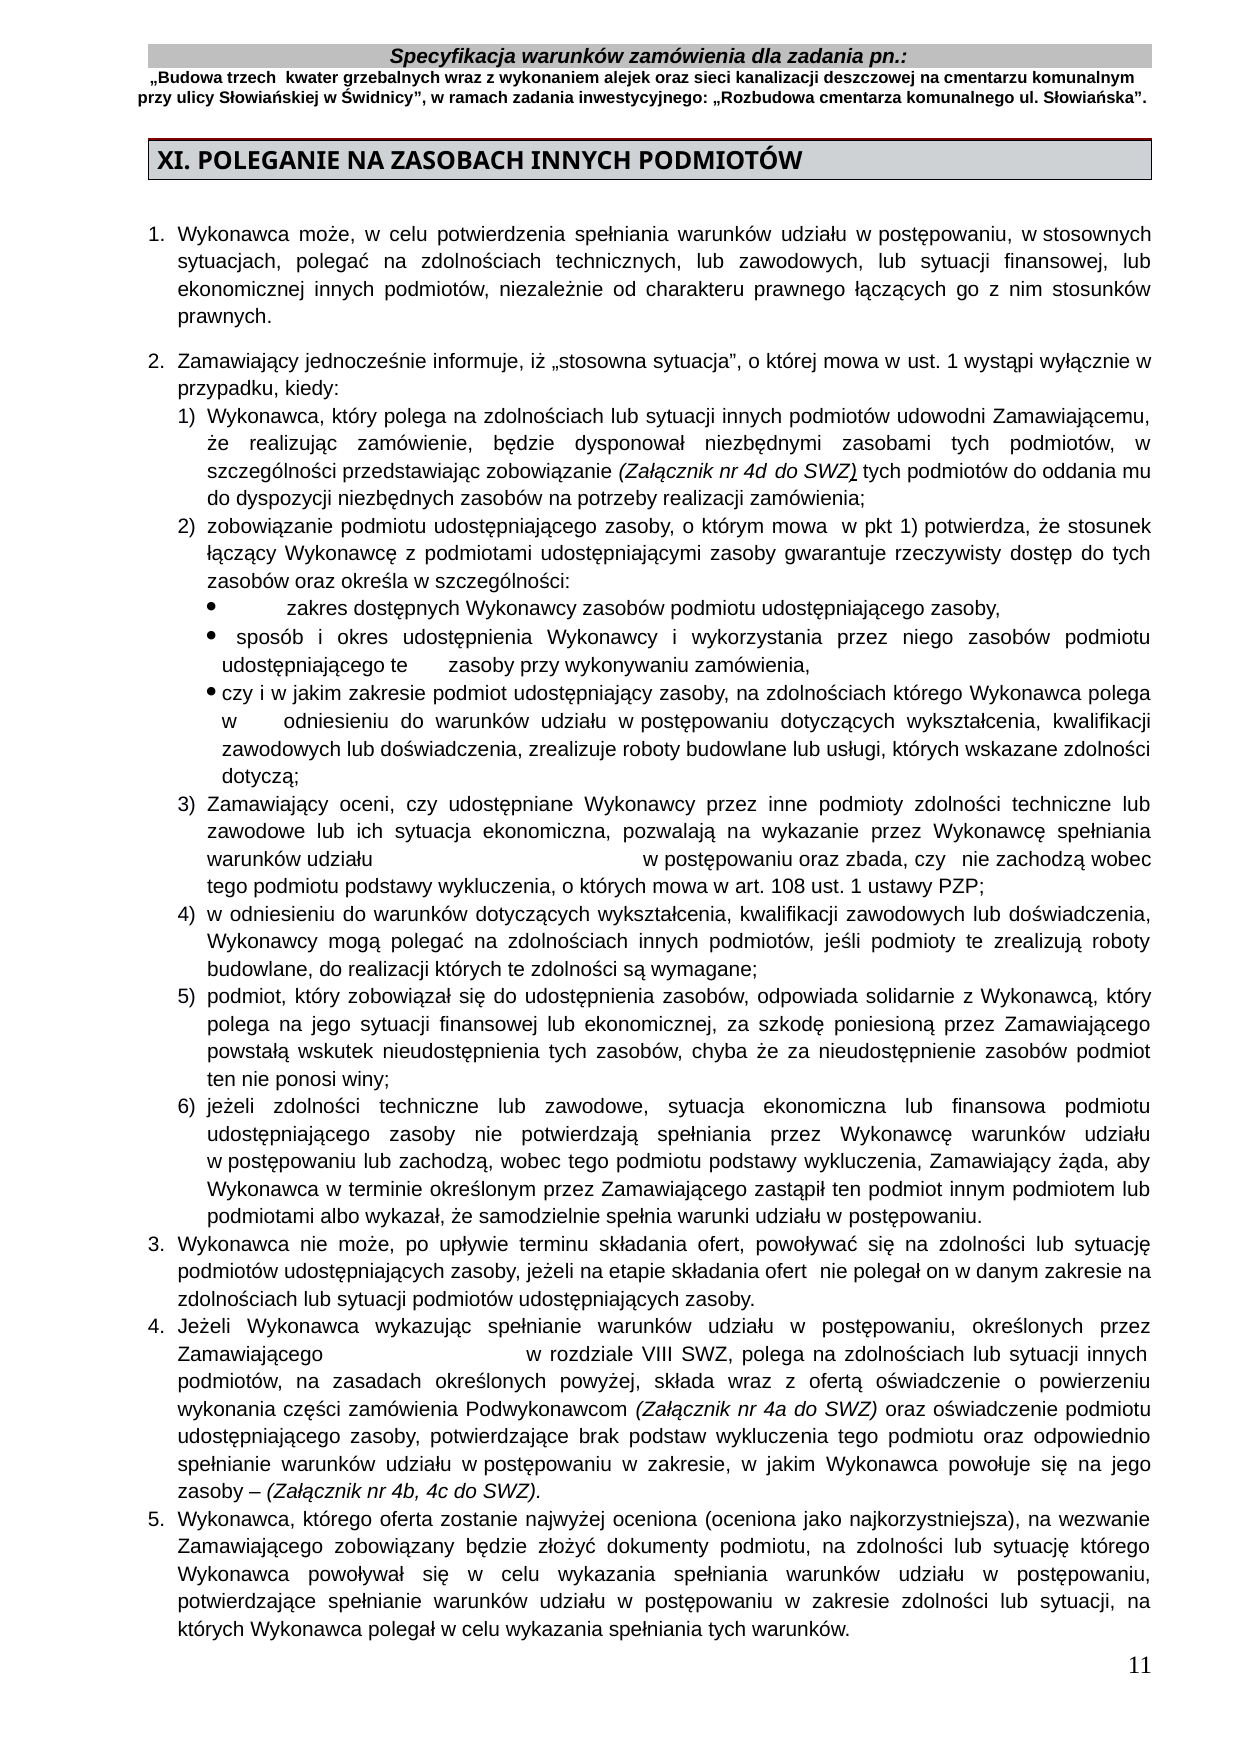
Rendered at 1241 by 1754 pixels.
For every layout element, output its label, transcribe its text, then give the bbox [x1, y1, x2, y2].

list Jeżeli Wykonawca wykazując spełnianie warunków udziału w postępowaniu, określonych przez Zamawiającego w rozdziale VIII SWZ, polega na zdolnościach lub sytuacji innych podmiotów, na zasadach określonych powyżej, składa wraz z ofertą oświadczenie o powierzeniu wykonania części zamówienia Podwykonawcom (Załącznik nr 4a do SWZ) oraz oświadczenie podmiotu udostępniającego zasoby, potwierdzające brak podstaw wykluczenia tego podmiotu oraz odpowiednio spełnianie warunków udziału w postępowaniu w zakresie, w jakim Wykonawca powołuje się na jego zasoby – (Załącznik nr 4b, 4c do SWZ). [148, 1314, 1152, 1503]
subtitle XI. POLEGANIE NA ZASOBACH INNYCH PODMIOTÓW [149, 141, 1151, 179]
list zakres dostępnych Wykonawcy zasobów podmiotu udostępniającego zasoby, [207, 596, 1152, 621]
list jeżeli zdolności techniczne lub zawodowe, sytuacja ekonomiczna lub finansowa podmiotu udostępniającego zasoby nie potwierdzają spełniania przez Wykonawcę warunków udziału w postępowaniu lub zachodzą, wobec tego podmiotu podstawy wykluczenia, Zamawiający żąda, aby Wykonawca w terminie określonym przez Zamawiającego zastąpił ten podmiot innym podmiotem lub podmiotami albo wykazał, że samodzielnie spełnia warunki udziału w postępowaniu. [177, 1094, 1152, 1228]
list Zamawiający jednocześnie informuje, iż „stosowna sytuacja”, o której mowa w ust. 1 wystąpi wyłącznie w przypadku, kiedy: [148, 348, 1152, 400]
list czy i w jakim zakresie podmiot udostępniający zasoby, na zdolnościach którego Wykonawca polega w odniesieniu do warunków udziału w postępowaniu dotyczących wykształcenia, kwalifikacji zawodowych lub doświadczenia, zrealizuje roboty budowlane lub usługi, których wskazane zdolności dotyczą; [207, 681, 1152, 788]
list w odniesieniu do warunków dotyczących wykształcenia, kwalifikacji zawodowych lub doświadczenia, Wykonawcy mogą polegać na zdolnościach innych podmiotów, jeśli podmioty te zrealizują roboty budowlane, do realizacji których te zdolności są wymagane; [177, 902, 1152, 981]
list Wykonawca nie może, po upływie terminu składania ofert, powoływać się na zdolności lub sytuację podmiotów udostępniających zasoby, jeżeli na etapie składania ofert nie polegał on w danym zakresie na zdolnościach lub sytuacji podmiotów udostępniających zasoby. [148, 1232, 1152, 1311]
list Wykonawca może, w celu potwierdzenia spełniania warunków udziału w postępowaniu, w stosownych sytuacjach, polegać na zdolnościach technicznych, lub zawodowych, lub sytuacji finansowej, lub ekonomicznej innych podmiotów, niezależnie od charakteru prawnego łączących go z nim stosunków prawnych. [148, 222, 1152, 328]
list podmiot, który zobowiązał się do udostępnienia zasobów, odpowiada solidarnie z Wykonawcą, który polega na jego sytuacji finansowej lub ekonomicznej, za szkodę poniesioną przez Zamawiającego powstałą wskutek nieudostępnienia tych zasobów, chyba że za nieudostępnienie zasobów podmiot ten nie ponosi winy; [177, 984, 1152, 1091]
list Wykonawca, który polega na zdolnościach lub sytuacji innych podmiotów udowodni Zamawiającemu, że realizując zamówienie, będzie dysponował niezbędnymi zasobami tych podmiotów, w szczególności przedstawiając zobowiązanie (Załącznik nr 4d do SWZ) tych podmiotów do oddania mu do dyspozycji niezbędnych zasobów na potrzeby realizacji zamówienia; [177, 403, 1152, 510]
list Zamawiający oceni, czy udostępniane Wykonawcy przez inne podmioty zdolności techniczne lub zawodowe lub ich sytuacja ekonomiczna, pozwalają na wykazanie przez Wykonawcę spełniania warunków udziału w postępowaniu oraz zbada, czy nie zachodzą wobec tego podmiotu podstawy wykluczenia, o których mowa w art. 108 ust. 1 ustawy PZP; [177, 792, 1152, 898]
list Wykonawca, którego oferta zostanie najwyżej oceniona (oceniona jako najkorzystniejsza), na wezwanie Zamawiającego zobowiązany będzie złożyć dokumenty podmiotu, na zdolności lub sytuację którego Wykonawca powoływał się w celu wykazania spełniania warunków udziału w postępowaniu, potwierdzające spełnianie warunków udziału w postępowaniu w zakresie zdolności lub sytuacji, na których Wykonawca polegał w celu wykazania spełniania tych warunków. [148, 1507, 1152, 1641]
list sposób i okres udostępnienia Wykonawcy i wykorzystania przez niego zasobów podmiotu udostępniającego te zasoby przy wykonywaniu zamówienia, [207, 625, 1152, 677]
list zobowiązanie podmiotu udostępniającego zasoby, o którym mowa w pkt 1) potwierdza, że stosunek łączący Wykonawcę z podmiotami udostępniającymi zasoby gwarantuje rzeczywisty dostęp do tych zasobów oraz określa w szczególności: [177, 513, 1152, 592]
